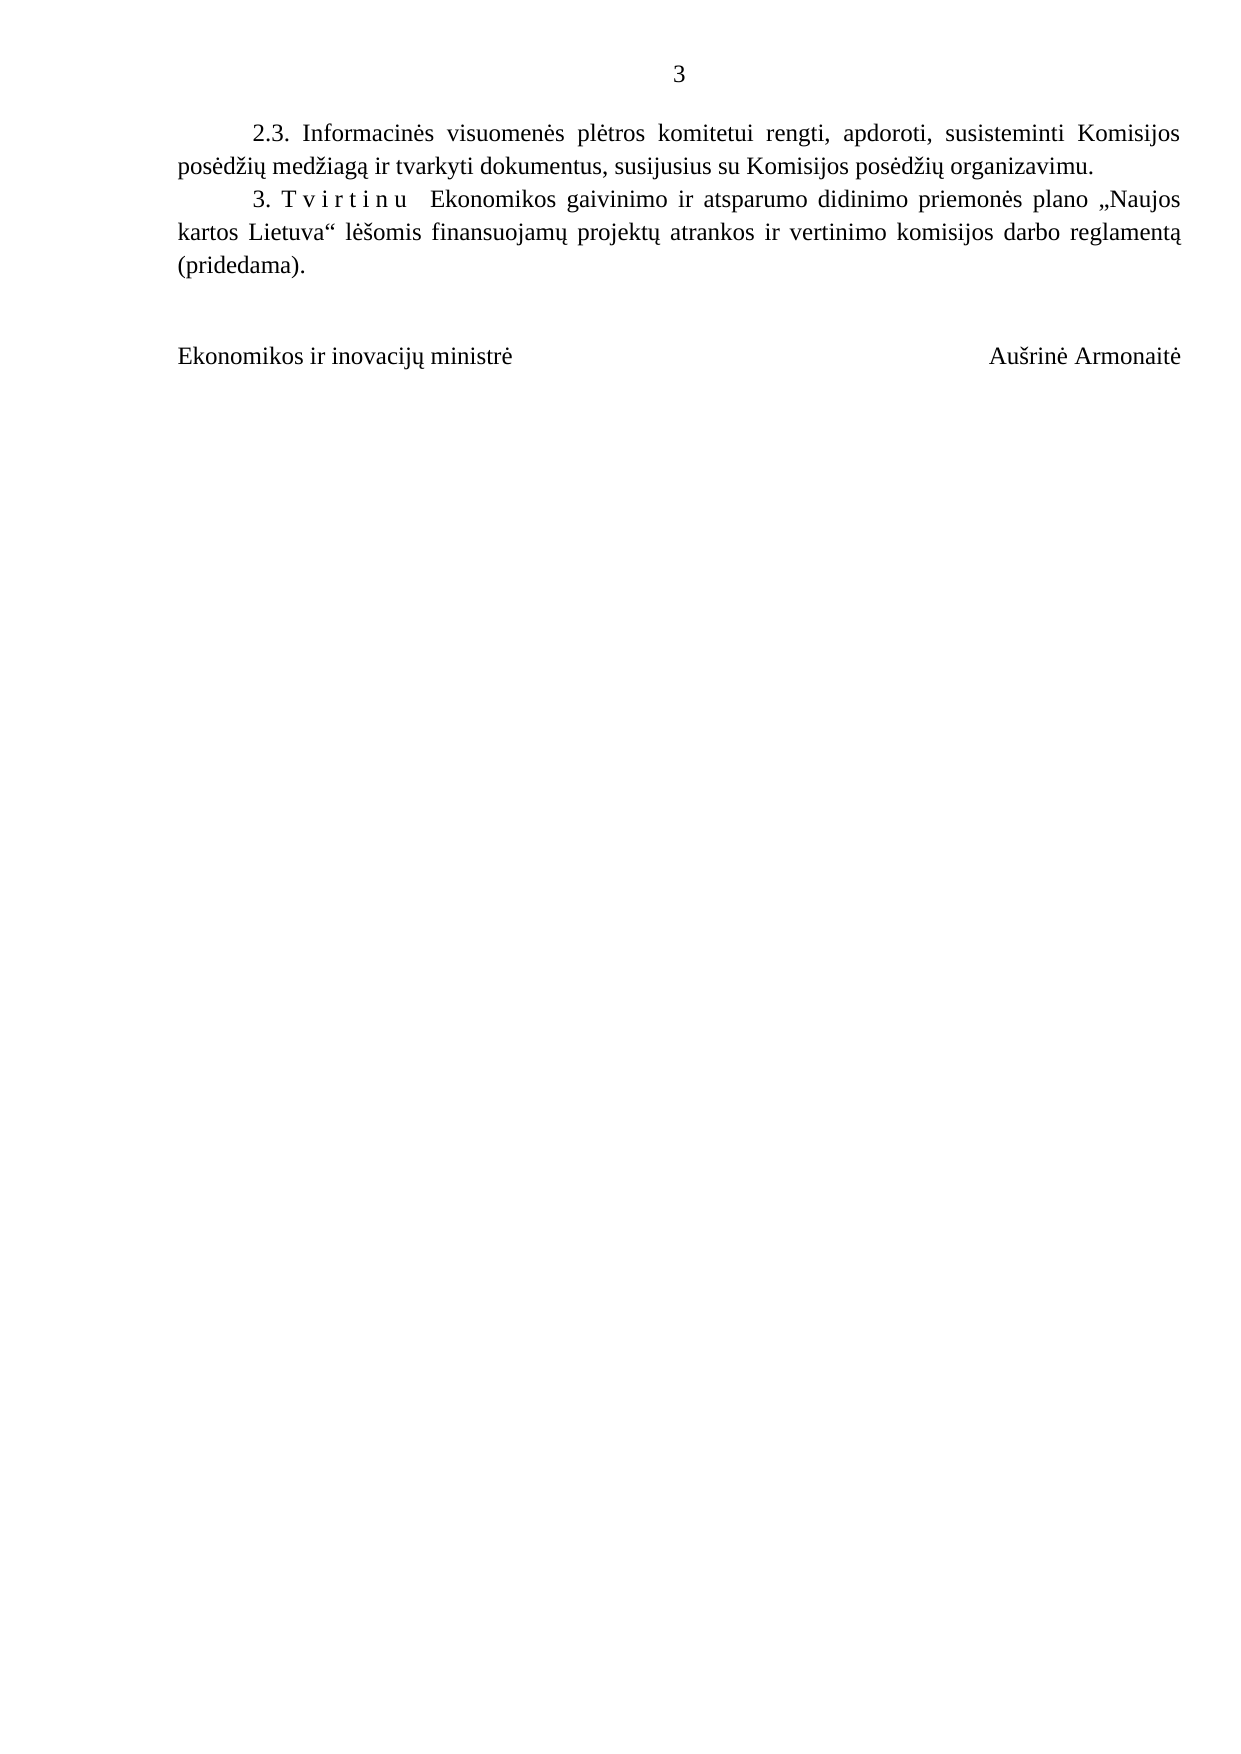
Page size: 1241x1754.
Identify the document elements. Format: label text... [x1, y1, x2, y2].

text Ekonomikos ir inovacijų ministrė Aušrinė Armonaitė [177, 341, 1181, 369]
text 3. Tvirtinu Ekonomikos gaivinimo ir atsparumo didinimo priemonės plano „Naujos kartos Lietuva“ lėšomis finansuojamų projektų atrankos ir vertinimo komisijos darbo reglamentą (pridedama). [177, 184, 1181, 279]
text 2.3. Informacinės visuomenės plėtros komitetui rengti, apdoroti, susisteminti Komisijos posėdžių medžiagą ir tvarkyti dokumentus, susijusius su Komisijos posėdžių organizavimu. [177, 118, 1181, 180]
